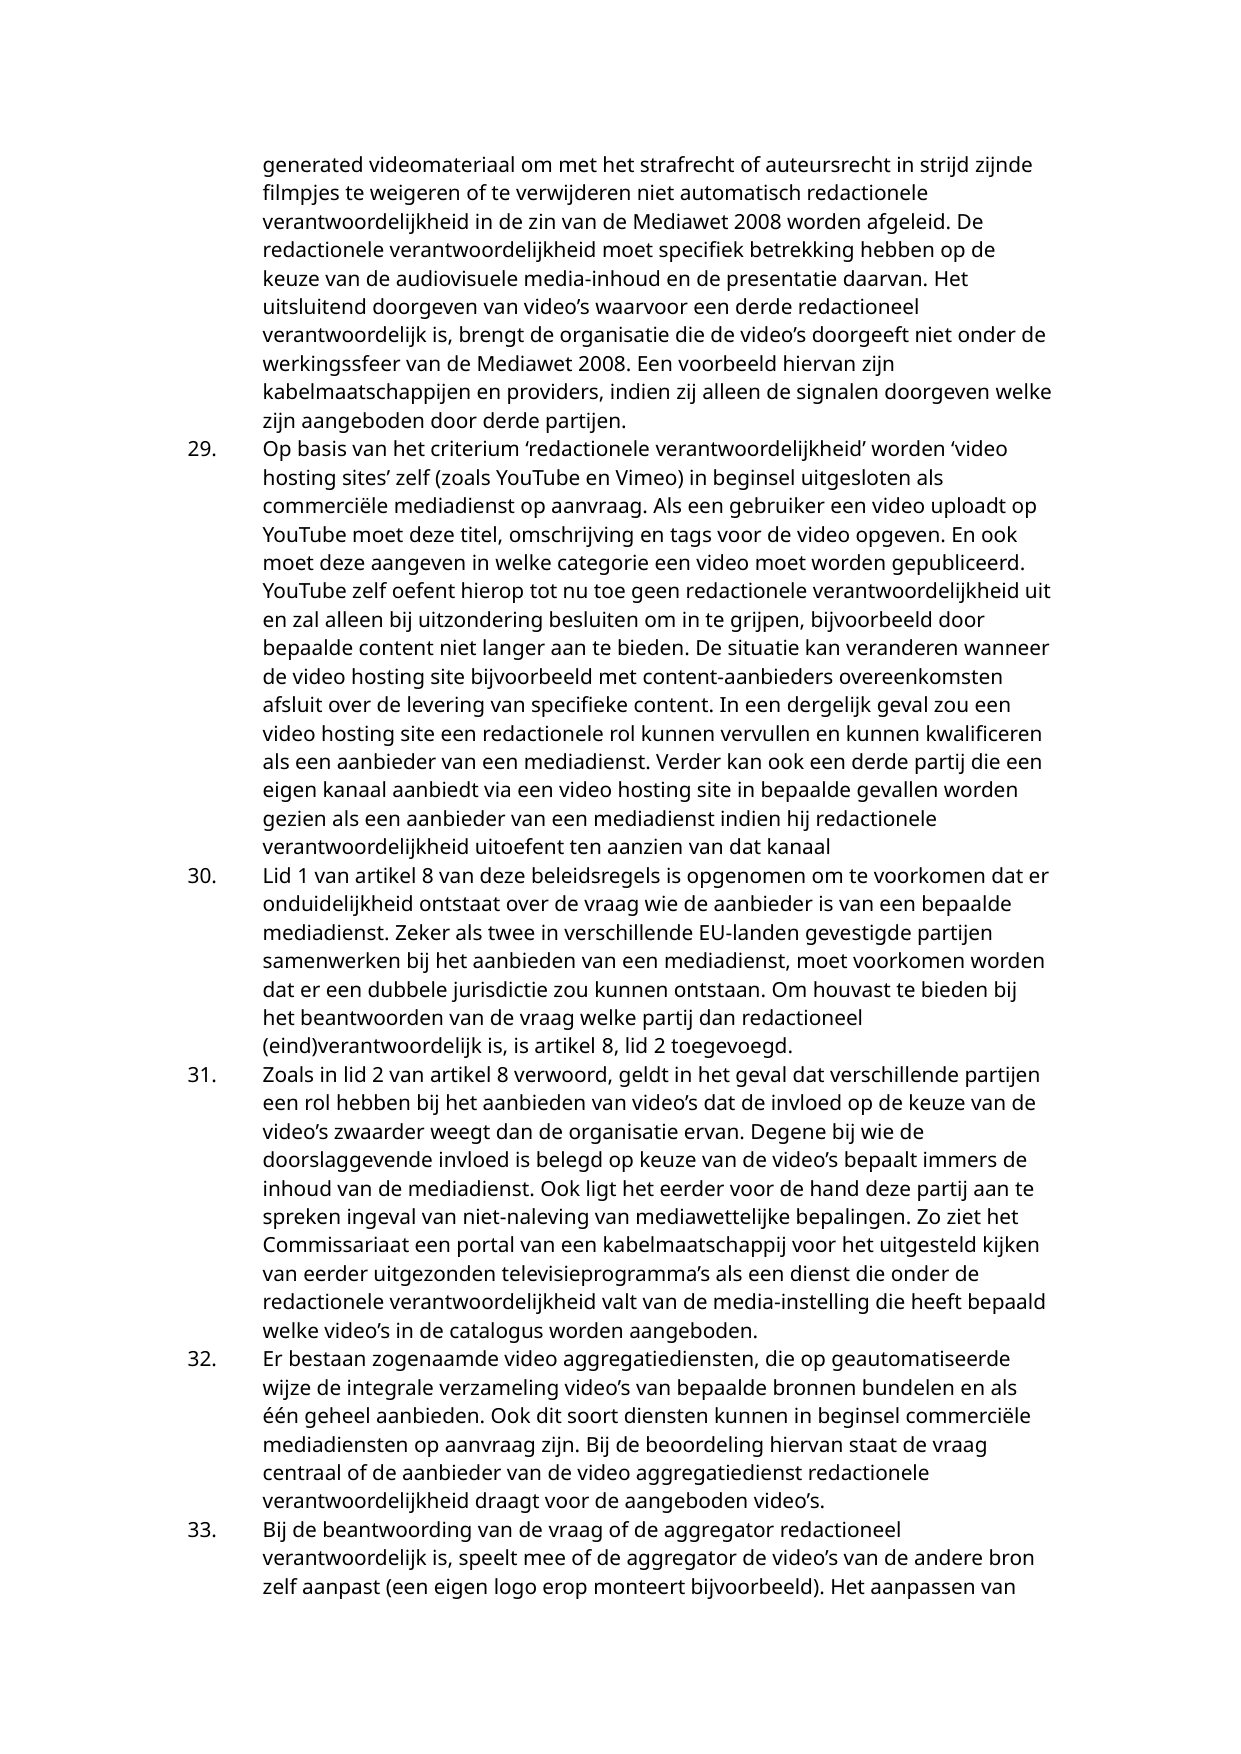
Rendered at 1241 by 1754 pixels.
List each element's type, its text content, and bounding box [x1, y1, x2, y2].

list Er bestaan zogenaamde video aggregatiediensten, die op geautomatiseerde wijze de integrale verzameling video’s van bepaalde bronnen bundelen en als één geheel aanbieden. Ook dit soort diensten kunnen in beginsel commerciële mediadiensten op aanvraag zijn. Bij de beoordeling hiervan staat de vraag centraal of de aanbieder van de video aggregatiedienst redactionele verantwoordelijkheid draagt voor de aangeboden video’s. [187, 1430, 1053, 1600]
list Zoals in lid 2 van artikel 8 verwoord, geldt in het geval dat verschillende partijen een rol hebben bij het aanbieden van video’s dat de invloed op de keuze van de video’s zwaarder weegt dan de organisatie ervan. Degene bij wie de doorslaggevende invloed is belegd op keuze van de video’s bepaalt immers de inhoud van de mediadienst. Ook ligt het eerder voor de hand deze partij aan te spreken ingeval van niet-naleving van mediawettelijke bepalingen. Zo ziet het Commissariaat een portal van een kabelmaatschappij voor het uitgesteld kijken van eerder uitgezonden televisieprogramma’s als een dienst die onder de redactionele verantwoordelijkheid valt van de media-instelling die heeft bepaald welke video’s in de catalogus worden aangeboden. [187, 1145, 1053, 1430]
list Op basis van het criterium ‘redactionele verantwoordelijkheid’ worden ‘video hosting sites’ zelf (zoals YouTube en Vimeo) in beginsel uitgesloten als commerciële mediadienst op aanvraag. Als een gebruiker een video uploadt op YouTube moet deze titel, omschrijving en tags voor de video opgeven. En ook moet deze aangeven in welke categorie een video moet worden gepubliceerd. YouTube zelf oefent hierop tot nu toe geen redactionele verantwoordelijkheid uit en zal alleen bij uitzondering besluiten om in te grijpen, bijvoorbeeld door bepaalde content niet langer aan te bieden. De situatie kan veranderen wanneer de video hosting site bijvoorbeeld met content-aanbieders overeenkomsten afsluit over de levering van specifieke content. In een dergelijk geval zou een video hosting site een redactionele rol kunnen vervullen en kunnen kwalificeren als een aanbieder van een mediadienst. Verder kan ook een derde partij die een eigen kanaal aanbiedt via een video hosting site in bepaalde gevallen worden gezien als een aanbieder van een mediadienst indien hij redactionele verantwoordelijkheid uitoefent ten aanzien van dat kanaal [187, 520, 1053, 946]
list Juridische aansprakelijkheid en maatschappelijke verantwoordelijkheid van dienstenaanbieders moeten duidelijk worden onderscheiden van redactionele verantwoordelijkheid. Zo kan uit de mogelijkheid van de aanbieder van user generated videomateriaal om met het strafrecht of auteursrecht in strijd zijnde filmpjes te weigeren of te verwijderen niet automatisch redactionele verantwoordelijkheid in de zin van de Mediawet 2008 worden afgeleid. De redactionele verantwoordelijkheid moet specifiek betrekking hebben op de keuze van de audiovisuele media-inhoud en de presentatie daarvan. Het uitsluitend doorgeven van video’s waarvoor een derde redactioneel verantwoordelijk is, brengt de organisatie die de video’s doorgeeft niet onder de werkingssfeer van de Mediawet 2008. Een voorbeeld hiervan zijn kabelmaatschappijen en providers, indien zij alleen de signalen doorgeven welke zijn aangeboden door derde partijen. [187, 150, 1053, 520]
list Lid 1 van artikel 8 van deze beleidsregels is opgenomen om te voorkomen dat er onduidelijkheid ontstaat over de vraag wie de aanbieder is van een bepaalde mediadienst. Zeker als twee in verschillende EU-landen gevestigde partijen samenwerken bij het aanbieden van een mediadienst, moet voorkomen worden dat er een dubbele jurisdictie zou kunnen ontstaan. Om houvast te bieden bij het beantwoorden van de vraag welke partij dan redactioneel (eind)verantwoordelijk is, is artikel 8, lid 2 toegevoegd. [187, 946, 1053, 1145]
